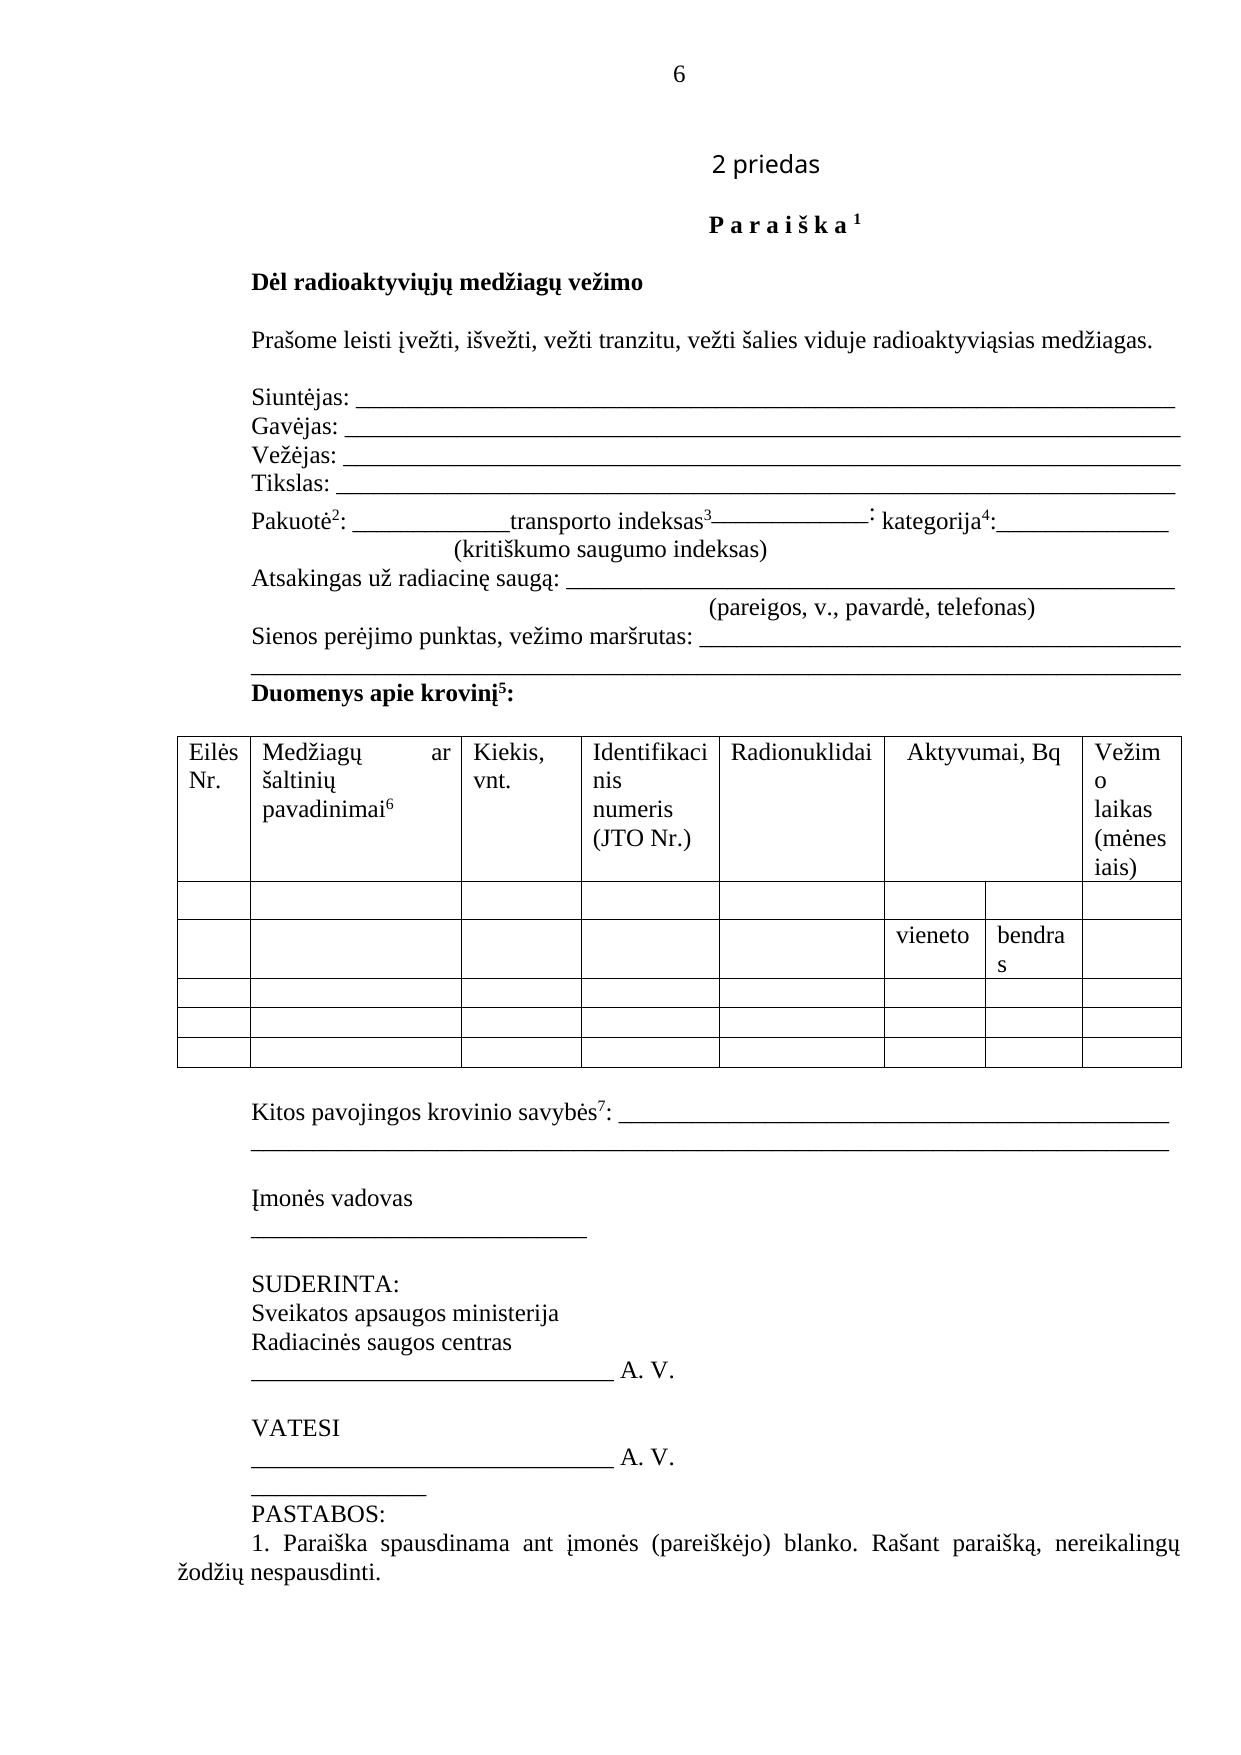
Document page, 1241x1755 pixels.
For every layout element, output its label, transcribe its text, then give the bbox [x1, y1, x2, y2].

table_cell [720, 1008, 884, 1037]
table_cell [178, 1008, 250, 1037]
table_header Medžiagų ar šaltinių pavadinimai6 [251, 737, 461, 881]
text ______________ [177, 1470, 1181, 1499]
text Sienos perėjimo punktas, vežimo maršrutas: [177, 621, 1181, 649]
table_cell [462, 920, 581, 977]
table_cell [720, 1038, 884, 1067]
table_cell [720, 979, 884, 1007]
table_header Aktyvumai, Bq [885, 737, 1082, 881]
table_cell [986, 1008, 1082, 1037]
table_cell [178, 1038, 250, 1067]
table_cell [1083, 1038, 1181, 1067]
table_cell [178, 882, 250, 919]
text VATESI [177, 1413, 1181, 1442]
text 1. Paraiška spausdinama ant įmonės (pareiškėjo) blanko. Rašant paraišką, nereikalingų žodžių nespausdinti. [177, 1528, 1181, 1585]
text Pakuotė2: transporto indeksas3 : kategorija4: [177, 497, 1181, 534]
table_cell vieneto [885, 920, 985, 977]
table_cell bendras [986, 920, 1082, 977]
table_cell [251, 1008, 461, 1037]
table_cell [986, 979, 1082, 1007]
text Dėl radioaktyviųjų medžiagų vežimo [177, 267, 1181, 296]
text 2 priedas [177, 147, 1181, 181]
table_header Radionuklidai [720, 737, 884, 881]
table_cell [885, 979, 985, 1007]
table_cell [582, 882, 719, 919]
table_cell [1083, 920, 1181, 977]
text Siuntėjas: [177, 382, 1181, 411]
table_cell [462, 979, 581, 1007]
text Sveikatos apsaugos ministerija [177, 1298, 1181, 1327]
table_cell [251, 1038, 461, 1067]
text (pareigos, v., pavardė, telefonas) [177, 592, 1181, 621]
text Prašome leisti įvežti, išvežti, vežti tranzitu, vežti šalies viduje radioaktyviąsias medžiagas. [177, 325, 1181, 353]
table_cell [251, 920, 461, 977]
table_cell [462, 1038, 581, 1067]
text Vežėjas: [177, 440, 1181, 468]
table_cell [582, 920, 719, 977]
table_cell [885, 882, 985, 919]
text Tikslas: [177, 468, 1181, 497]
table_cell [462, 1008, 581, 1037]
table_cell [885, 1008, 985, 1037]
table_cell [720, 920, 884, 977]
table_cell [885, 1038, 985, 1067]
table_cell [178, 920, 250, 977]
table_header Eilės Nr. [178, 737, 250, 881]
text _____________________________ A. V. [177, 1355, 1181, 1384]
text Įmonės vadovas [177, 1183, 1181, 1212]
table_cell [720, 882, 884, 919]
text Pastabos: [177, 1499, 1181, 1528]
table_cell [178, 979, 250, 1007]
text Suderinta: [177, 1269, 1181, 1298]
table_cell [1083, 1008, 1181, 1037]
table_cell [462, 882, 581, 919]
text Atsakingas už radiacinę saugą: [177, 563, 1181, 592]
table_cell [986, 882, 1082, 919]
table_cell [582, 979, 719, 1007]
table_header Kiekis, vnt. [462, 737, 581, 881]
text Gavėjas: [177, 411, 1181, 440]
table_header Identifikacinis numeris (JTO Nr.) [582, 737, 719, 881]
table_header Vežimo laikas (mėnesiais) [1083, 737, 1181, 881]
text Kitos pavojingos krovinio savybės7: [177, 1097, 1181, 1125]
table_cell [251, 979, 461, 1007]
table_cell [582, 1008, 719, 1037]
text (kritiškumo saugumo indeksas) [177, 534, 1181, 563]
table_cell [1083, 882, 1181, 919]
table_cell [1083, 979, 1181, 1007]
table_cell [251, 882, 461, 919]
table_cell [986, 1038, 1082, 1067]
text Duomenys apie krovinį5: [177, 678, 1181, 707]
text _____________________________ A. V. [177, 1442, 1181, 1470]
text Paraiška1 [177, 210, 1181, 238]
table_cell [582, 1038, 719, 1067]
text Radiacinės saugos centras [177, 1327, 1181, 1355]
